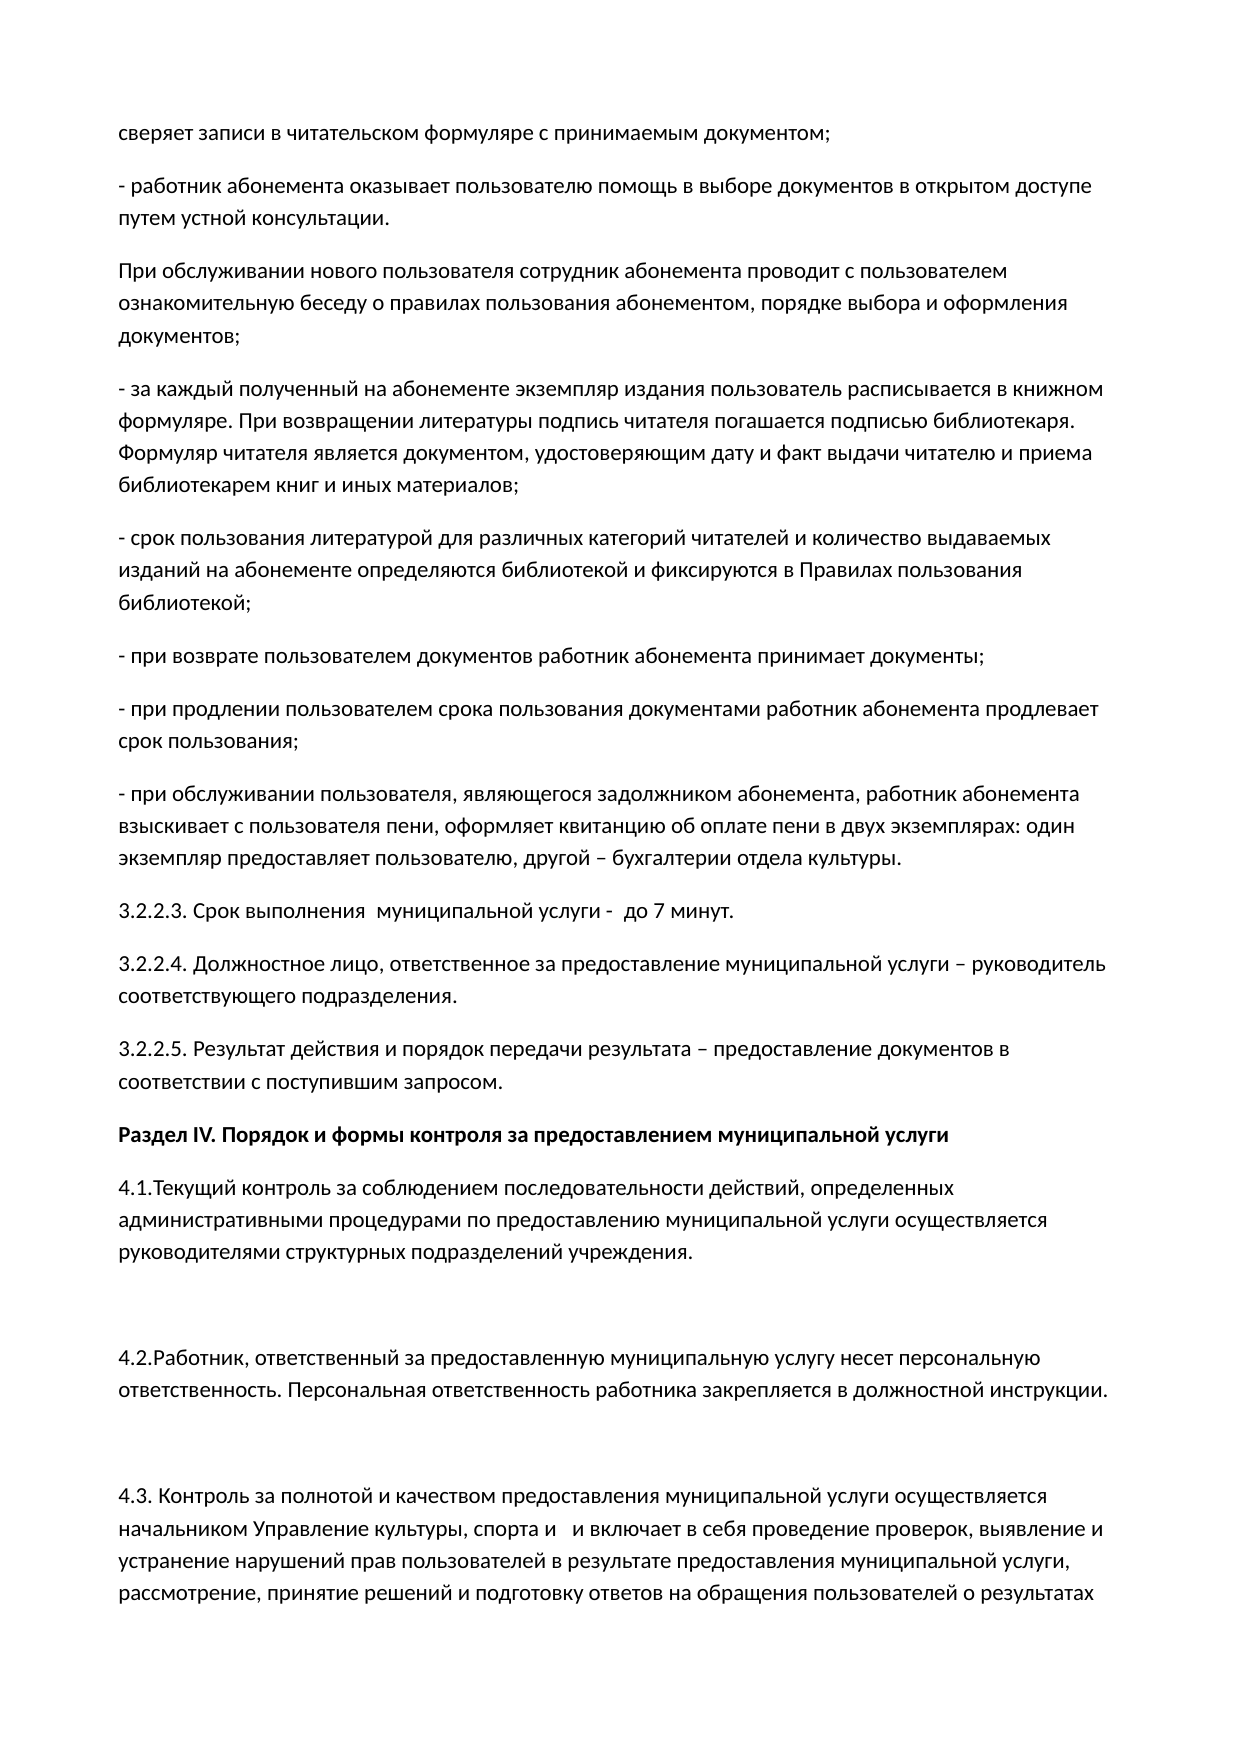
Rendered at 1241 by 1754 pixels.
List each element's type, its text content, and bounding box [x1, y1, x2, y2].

text сверяет записи в читательском формуляре с принимаемым документом; [118, 118, 1122, 146]
text 3.2.2.3. Срок выполнения муниципальной услуги - до 7 минут. [118, 896, 1122, 924]
text 4.2.Работник, ответственный за предоставленную муниципальную услугу несет персональную ответственность. Персональная ответственность работника закрепляется в должностной инструкции. [118, 1343, 1122, 1403]
text - при продлении пользователем срока пользования документами работник абонемента продлевает срок пользования; [118, 694, 1122, 754]
text 4.1.Текущий контроль за соблюдением последовательности действий, определенных административными процедурами по предоставлению муниципальной услуги осуществляется руководителями структурных подразделений учреждения. [118, 1173, 1122, 1265]
text - работник абонемента оказывает пользователю помощь в выборе документов в открытом доступе путем устной консультации. [118, 171, 1122, 231]
text 4.3. Контроль за полнотой и качеством предоставления муниципальной услуги осуществляется начальником Управление культуры, спорта и и включает в себя проведение проверок, выявление и устранение нарушений прав пользователей в результате предоставления муниципальной услуги, рассмотрение, принятие решений и подготовку ответов на обращения пользователей о результатах [118, 1481, 1122, 1606]
text 3.2.2.4. Должностное лицо, ответственное за предоставление муниципальной услуги – руководитель соответствующего подразделения. [118, 949, 1122, 1009]
text При обслуживании нового пользователя сотрудник абонемента проводит с пользователем ознакомительную беседу о правилах пользования абонементом, порядке выбора и оформления документов; [118, 256, 1122, 349]
text 3.2.2.5. Результат действия и порядок передачи результата – предоставление документов в соответствии с поступившим запросом. [118, 1034, 1122, 1095]
text - за каждый полученный на абонементе экземпляр издания пользователь расписывается в книжном формуляре. При возвращении литературы подпись читателя погашается подписью библиотекаря. Формуляр читателя является документом, удостоверяющим дату и факт выдачи читателю и приема библиотекарем книг и иных материалов; [118, 374, 1122, 498]
text Раздел IV. Порядок и формы контроля за предоставлением муниципальной услуги [118, 1120, 1122, 1148]
text - при возврате пользователем документов работник абонемента принимает документы; [118, 641, 1122, 669]
text - при обслуживании пользователя, являющегося задолжником абонемента, работник абонемента взыскивает с пользователя пени, оформляет квитанцию об оплате пени в двух экземплярах: один экземпляр предоставляет пользователю, другой – бухгалтерии отдела культуры. [118, 779, 1122, 871]
text - срок пользования литературой для различных категорий читателей и количество выдаваемых изданий на абонементе определяются библиотекой и фиксируются в Правилах пользования библиотекой; [118, 523, 1122, 616]
